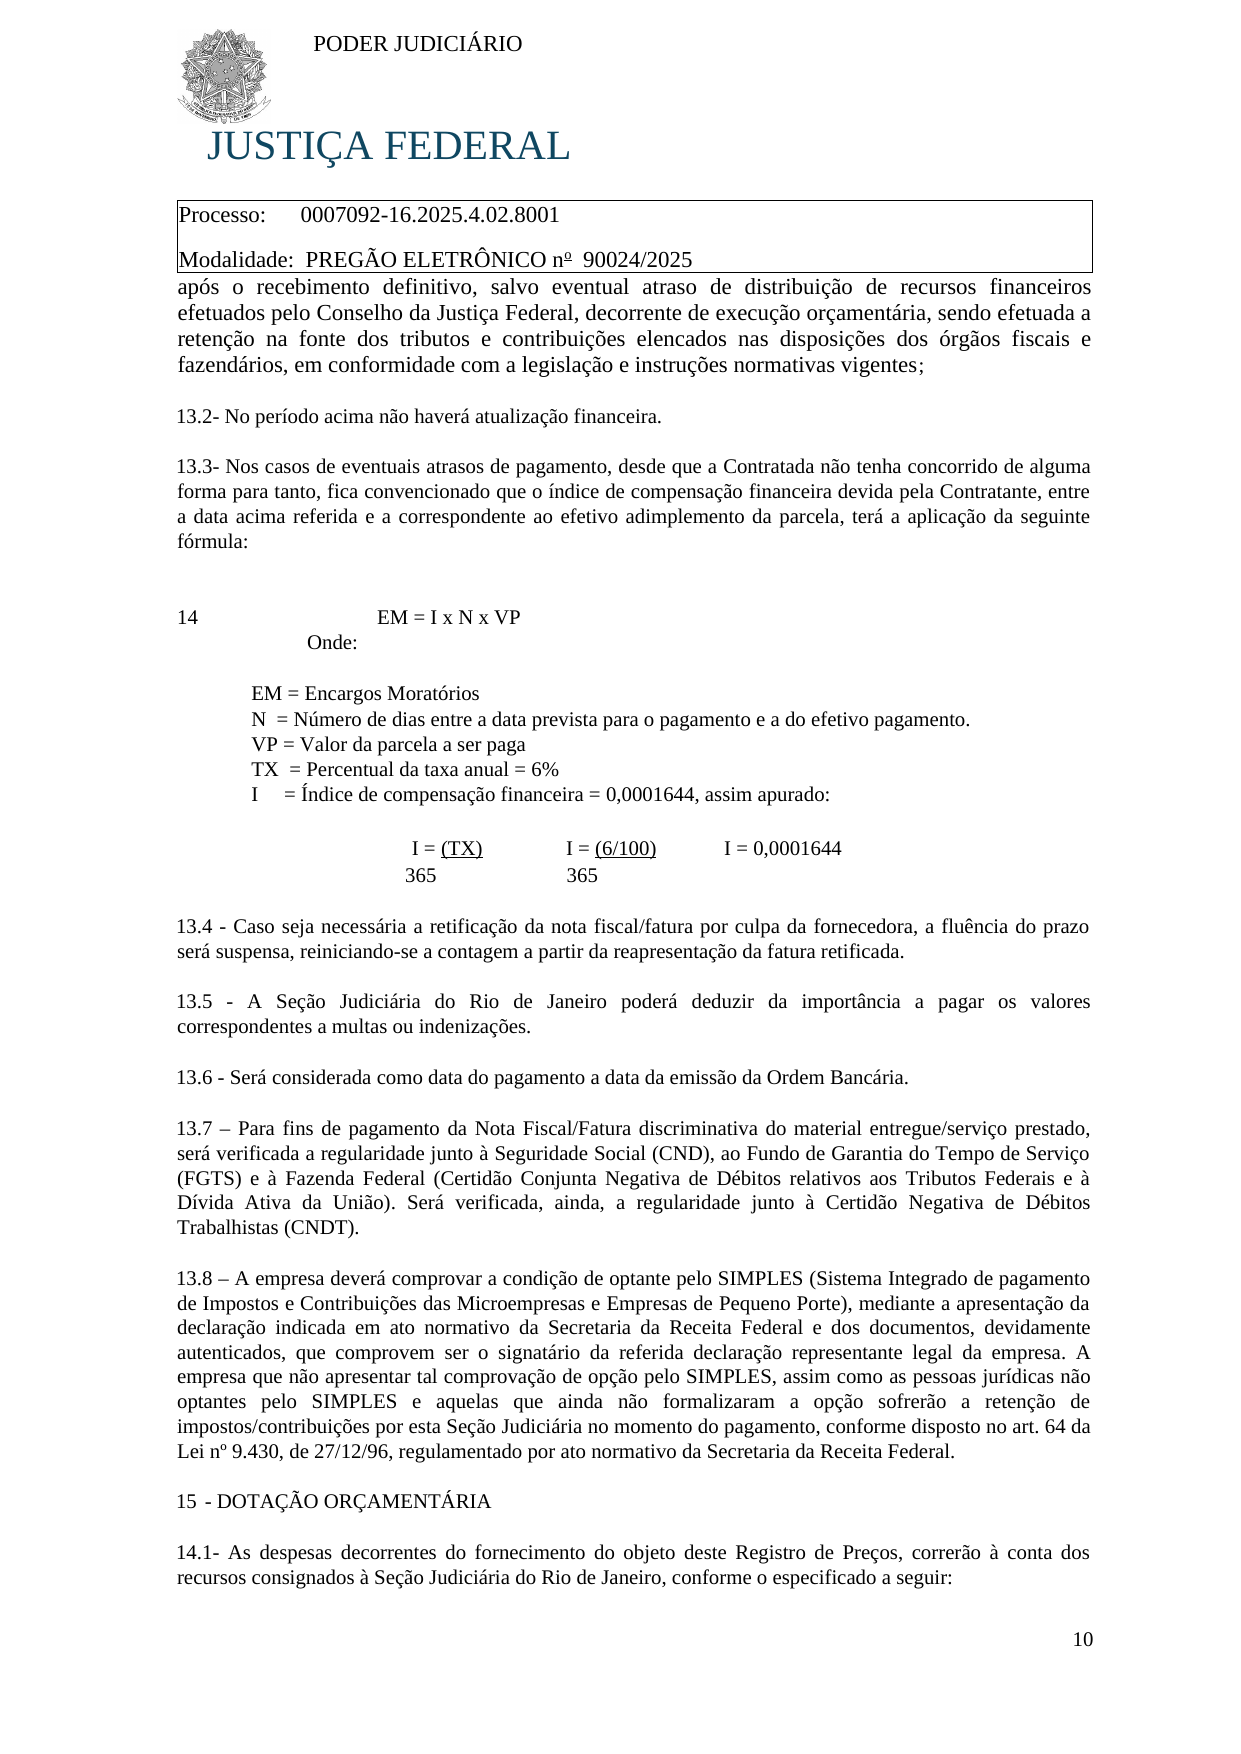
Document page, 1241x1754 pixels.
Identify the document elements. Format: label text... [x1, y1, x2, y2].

text 13.8 – A empresa deverá comprovar a condição de optante pelo SIMPLES (Sistema Integrado de pagamento de Impostos e Contribuições das Microempresas e Empresas de Pequeno Porte), mediante a apresentação da declaração indicada em ato normativo da Secretaria da Receita Federal e dos documentos, devidamente autenticados, que comprovem ser o signatário da referida declaração representante legal da empresa. A empresa que não apresentar tal comprovação de opção pelo SIMPLES, assim como as pessoas jurídicas não optantes pelo SIMPLES e aquelas que ainda não formalizaram a opção sofrerão a retenção de impostos/contribuições por esta Seção Judiciária no momento do pagamento, conforme disposto no art. 64 da Lei nº 9.430, de 27/12/96, regulamentado por ato normativo da Secretaria da Receita Federal. [176, 1266, 1092, 1463]
text 13.4 - Caso seja necessária a retificação da nota fiscal/fatura por culpa da fornecedora, a fluência do prazo será suspensa, reiniciando-se a contagem a partir da reapresentação da fatura retificada. [176, 914, 1092, 963]
text TX = Percentual da taxa anual = 6% [251, 757, 1092, 781]
text I = (TX) I = (6/100) I = 0,0001644 [177, 833, 1093, 862]
text VP = Valor da parcela a ser paga [251, 732, 1092, 756]
text 13.6 - Será considerada como data do pagamento a data da emissão da Ordem Bancária. [176, 1065, 1092, 1089]
text EM = Encargos Moratórios [251, 681, 1092, 705]
text 14.1- As despesas decorrentes do fornecimento do objeto deste Registro de Preços, correrão à conta dos recursos consignados à Seção Judiciária do Rio de Janeiro, conforme o especificado a seguir: [176, 1540, 1092, 1589]
text 13.7 – Para fins de pagamento da Nota Fiscal/Fatura discriminativa do material entregue/serviço prestado, será verificada a regularidade junto à Seguridade Social (CND), ao Fundo de Garantia do Tempo de Serviço (FGTS) e à Fazenda Federal (Certidão Conjunta Negativa de Débitos relativos aos Tributos Federais e à Dívida Ativa da União). Será verificada, ainda, a regularidade junto à Certidão Negativa de Débitos Trabalhistas (CNDT). [176, 1116, 1092, 1239]
text 13.2- No período acima não haverá atualização financeira. [176, 403, 1092, 428]
text após o recebimento definitivo, salvo eventual atraso de distribuição de recursos financeiros efetuados pelo Conselho da Justiça Federal, decorrente de execução orçamentária, sendo efetuada a retenção na fonte dos tributos e contribuições elencados nas disposições dos órgãos fiscais e fazendários, em conformidade com a legislação e instruções normativas vigentes; [177, 273, 1093, 378]
subtitle EM = I x N x VP [177, 605, 1093, 629]
text I = Índice de compensação financeira = 0,0001644, assim apurado: [251, 782, 1092, 806]
text 365 365 [176, 863, 1092, 887]
text 13.5 - A Seção Judiciária do Rio de Janeiro poderá deduzir da importância a pagar os valores correspondentes a multas ou indenizações. [176, 989, 1092, 1038]
text 13.3- Nos casos de eventuais atrasos de pagamento, desde que a Contratada não tenha concorrido de alguma forma para tanto, fica convencionado que o índice de compensação financeira devida pela Contratante, entre a data acima referida e a correspondente ao efetivo adimplemento da parcela, terá a aplicação da seguinte fórmula: [176, 454, 1092, 553]
subtitle - DOTAÇÃO ORÇAMENTÁRIA [176, 1489, 1093, 1513]
text N = Número de dias entre a data prevista para o pagamento e a do efetivo pagamento. [251, 706, 1092, 731]
text Onde: [176, 630, 371, 654]
